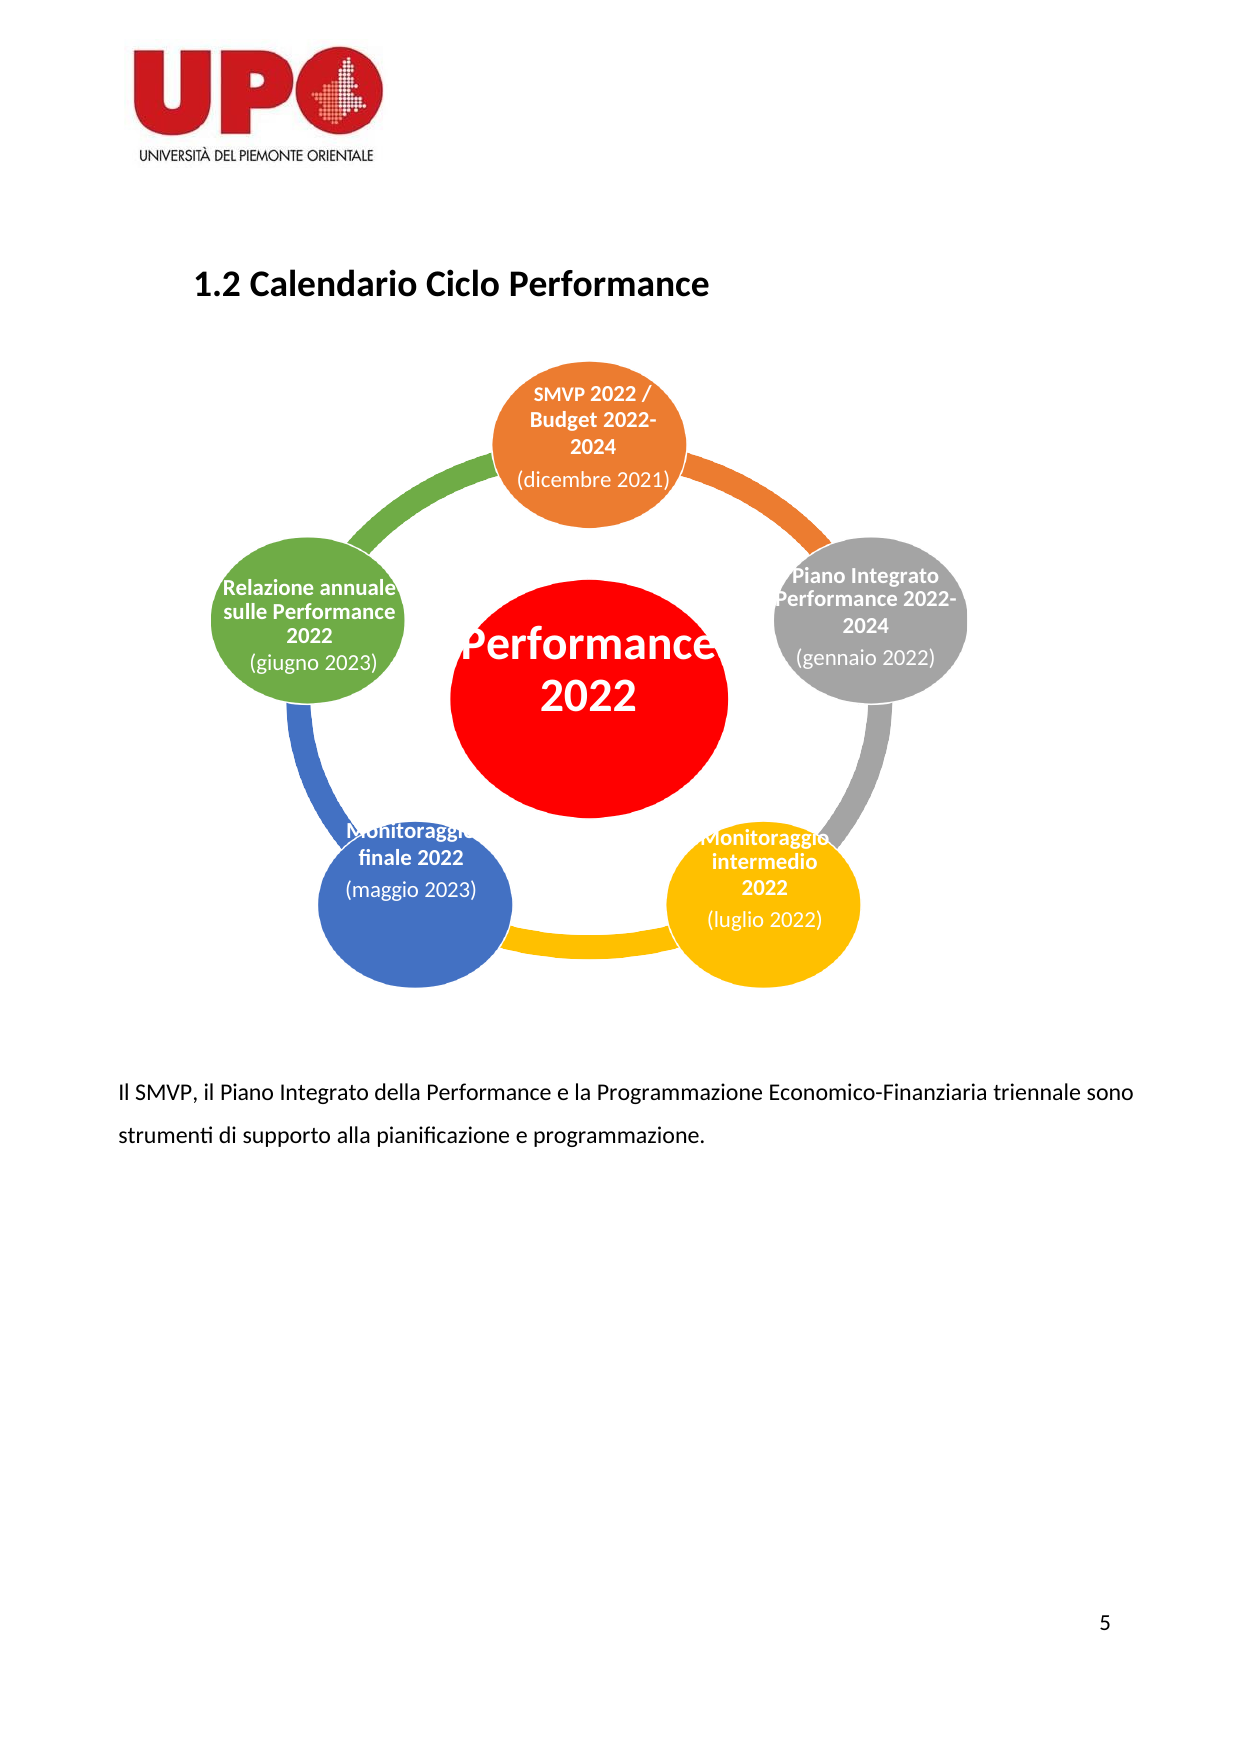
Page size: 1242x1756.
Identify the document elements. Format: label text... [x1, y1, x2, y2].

text Monitoraggio [349, 817, 477, 838]
text Il SMVP, il Piano Integrato della Performance e la Programmazione Economico-Finanziaria triennale sono strumenti di supporto alla pianificazione e programmazione. [118, 1077, 1185, 1150]
text Performance 2022 [695, 618, 718, 649]
text Piano Integrato Performance 2022- [774, 565, 795, 601]
list Calendario Ciclo Performance [193, 260, 1185, 306]
text Performance 2022 [460, 618, 484, 650]
text SMVP 2022 / [654, 380, 672, 397]
